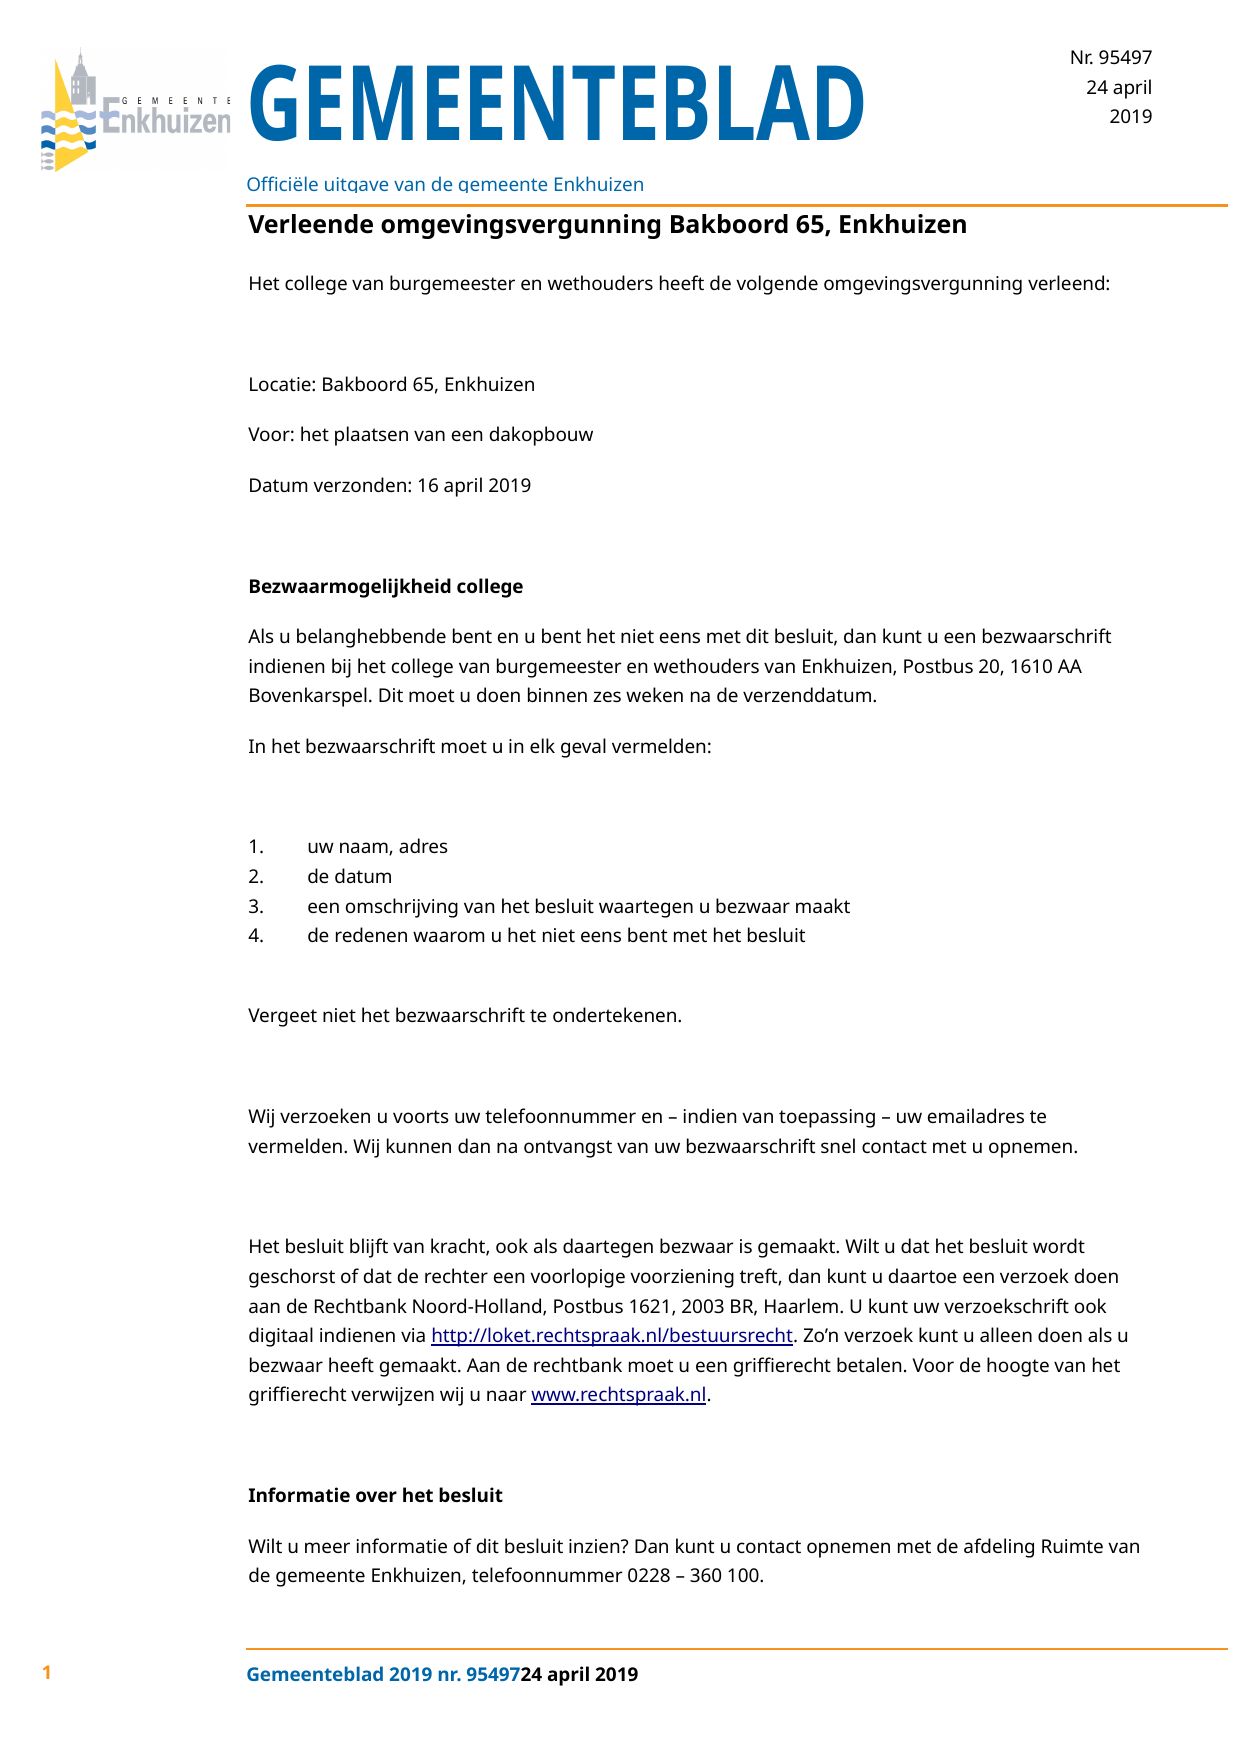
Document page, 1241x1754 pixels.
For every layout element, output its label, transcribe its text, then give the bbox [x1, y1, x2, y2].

text Bezwaarmogelijkheid college [248, 573, 1152, 598]
picture [41, 47, 231, 172]
list de redenen waarom u het niet eens bent met het besluit [248, 922, 1152, 948]
text In het bezwaarschrift moet u in elk geval vermelden: [248, 733, 1152, 758]
text Datum verzonden: 16 april 2019 [248, 472, 1152, 498]
text Voor: het plaatsen van een dakopbouw [248, 422, 1152, 447]
text Wij verzoeken u voorts uw telefoonnummer en – indien van toepassing – uw emailadres te vermelden. Wij kunnen dan na ontvangst van uw bezwaarschrift snel contact met u opnemen. [248, 1103, 1152, 1158]
text Als u belanghebbende bent en u bent het niet eens met dit besluit, dan kunt u een bezwaarschrift indienen bij het college van burgemeester en wethouders van Enkhuizen, Postbus 20, 1610 AA Bovenkarspel. Dit moet u doen binnen zes weken na de verzenddatum. [248, 623, 1152, 708]
list de datum [248, 863, 1152, 889]
text Het besluit blijft van kracht, ook als daartegen bezwaar is gemaakt. Wilt u dat het besluit wordt geschorst of dat de rechter een voorlopige voorziening treft, dan kunt u daartoe een verzoek doen aan de Rechtbank Noord-Holland, Postbus 1621, 2003 BR, Haarlem. U kunt uw verzoekschrift ook digitaal indienen via http://loket.rechtspraak.nl/bestuursrecht. Zo’n verzoek kunt u alleen doen als u bezwaar heeft gemaakt. Aan de rechtbank moet u een griffierecht betalen. Voor de hoogte van het griffierecht verwijzen wij u naar www.rechtspraak.nl. [248, 1234, 1152, 1407]
text Het college van burgemeester en wethouders heeft de volgende omgevingsvergunning verleend: [248, 270, 1152, 296]
list een omschrijving van het besluit waartegen u bezwaar maakt [248, 893, 1152, 918]
text Verleende omgevingsvergunning Bakboord 65, Enkhuizen [248, 207, 1152, 241]
list uw naam, adres [248, 834, 1152, 859]
text Locatie: Bakboord 65, Enkhuizen [248, 371, 1152, 397]
text Vergeet niet het bezwaarschrift te ondertekenen. [248, 1002, 1152, 1028]
text Wilt u meer informatie of dit besluit inzien? Dan kunt u contact opnemen met de afdeling Ruimte van de gemeente Enkhuizen, telefoonnummer 0228 – 360 100. [248, 1533, 1152, 1588]
text Informatie over het besluit [248, 1482, 1152, 1508]
